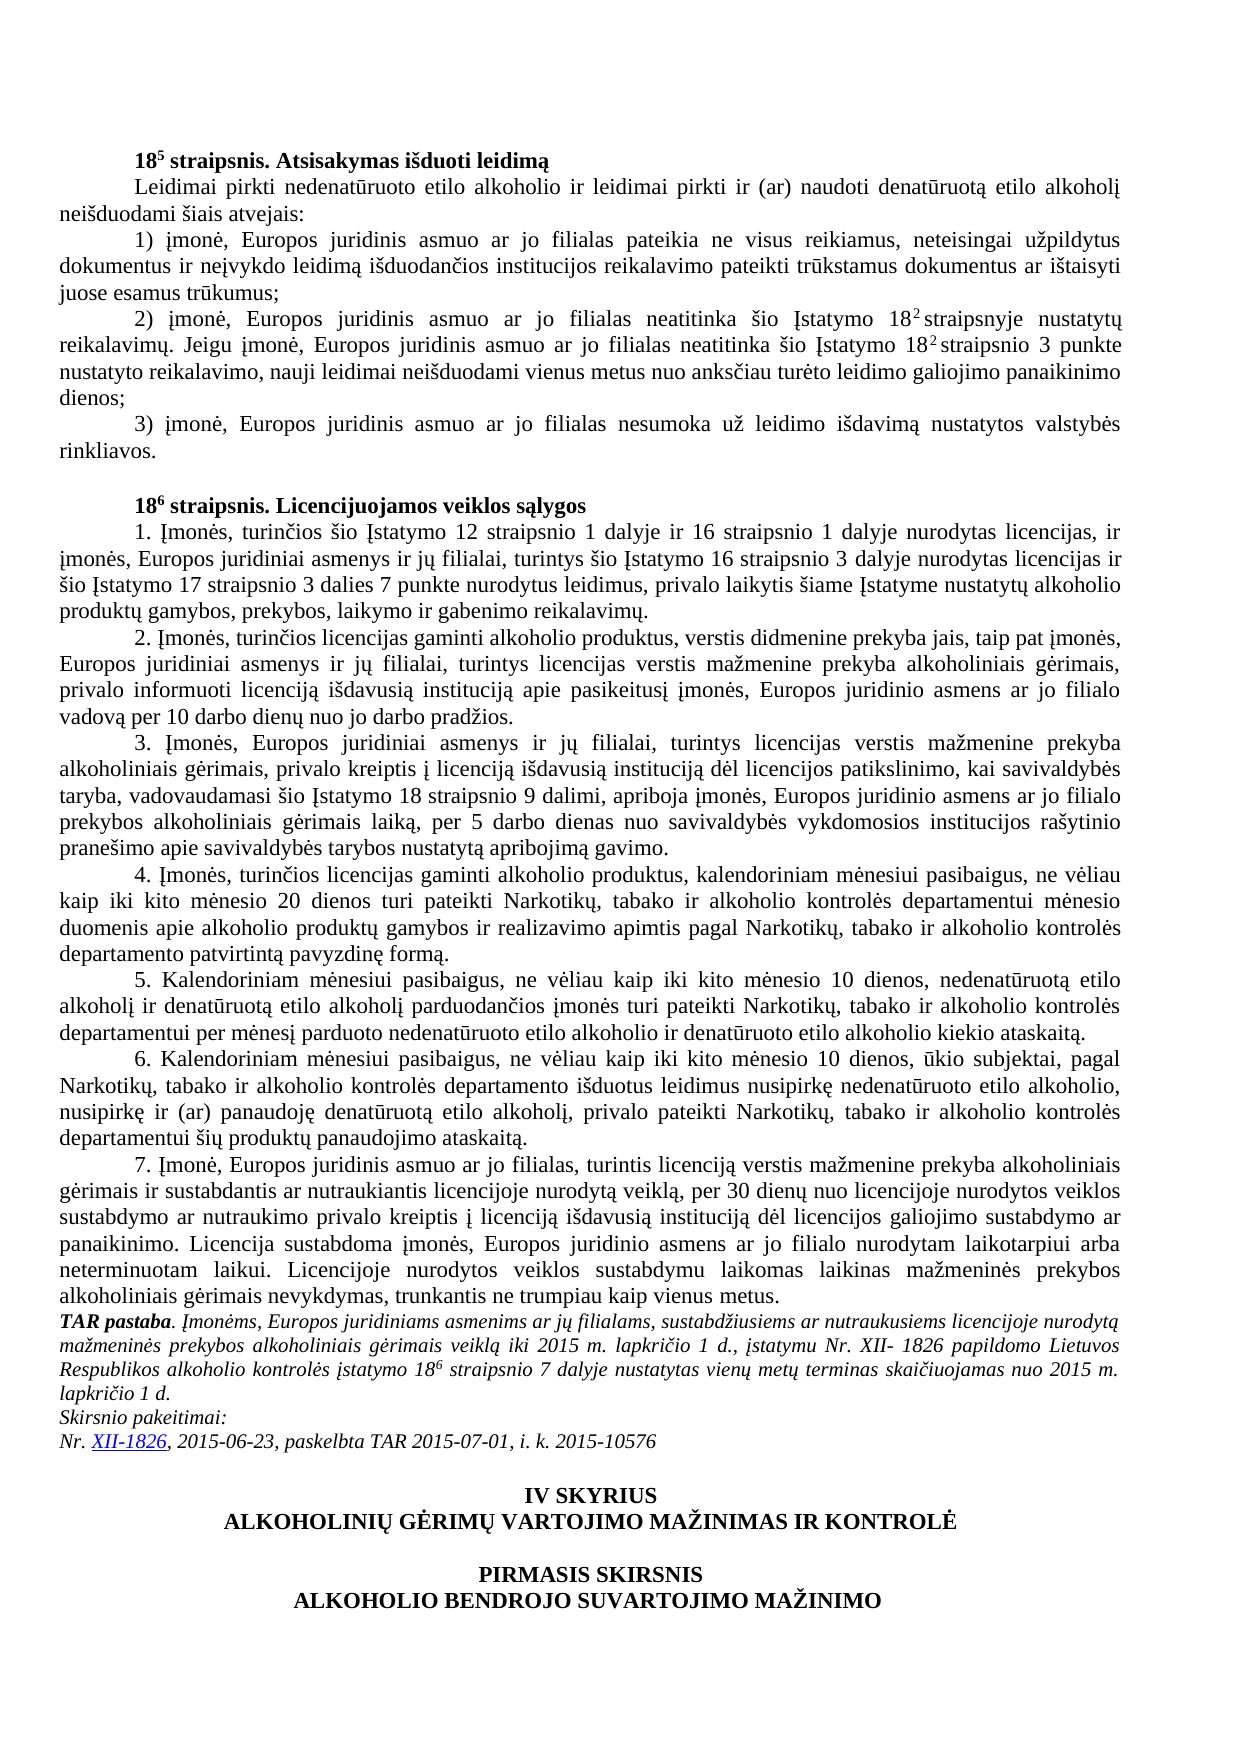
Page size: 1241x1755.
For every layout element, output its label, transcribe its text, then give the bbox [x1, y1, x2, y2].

text 2) įmonė, Europos juridinis asmuo ar jo filialas neatitinka šio Įstatymo 182 straipsnyje nustatytų reikalavimų. Jeigu įmonė, Europos juridinis asmuo ar jo filialas neatitinka šio Įstatymo 182 straipsnio 3 punkte nustatyto reikalavimo, nauji leidimai neišduodami vienus metus nuo anksčiau turėto leidimo galiojimo panaikinimo dienos; [59, 305, 1122, 410]
text ALKOHOLIO BENDROJO SUVARTOJIMO MAŽINIMO [59, 1587, 1122, 1614]
text 4. Įmonės, turinčios licencijas gaminti alkoholio produktus, kalendoriniam mėnesiui pasibaigus, ne vėliau kaip iki kito mėnesio 20 dienos turi pateikti Narkotikų, tabako ir alkoholio kontrolės departamentui mėnesio duomenis apie alkoholio produktų gamybos ir realizavimo apimtis pagal Narkotikų, tabako ir alkoholio kontrolės departamento patvirtintą pavyzdinę formą. [59, 861, 1122, 966]
text Leidimai pirkti nedenatūruoto etilo alkoholio ir leidimai pirkti ir (ar) naudoti denatūruotą etilo alkoholį neišduodami šiais atvejais: [59, 173, 1122, 226]
text IV SKYRIUS [59, 1482, 1122, 1508]
text 7. Įmonė, Europos juridinis asmuo ar jo filialas, turintis licenciją verstis mažmenine prekyba alkoholiniais gėrimais ir sustabdantis ar nutraukiantis licencijoje nurodytą veiklą, per 30 dienų nuo licencijoje nurodytos veiklos sustabdymo ar nutraukimo privalo kreiptis į licenciją išdavusią instituciją dėl licencijos galiojimo sustabdymo ar panaikinimo. Licencija sustabdoma įmonės, Europos juridinio asmens ar jo filialo nurodytam laikotarpiui arba neterminuotam laikui. Licencijoje nurodytos veiklos sustabdymu laikomas laikinas mažmeninės prekybos alkoholiniais gėrimais nevykdymas, trunkantis ne trumpiau kaip vienus metus. [59, 1151, 1122, 1309]
text 6. Kalendoriniam mėnesiui pasibaigus, ne vėliau kaip iki kito mėnesio 10 dienos, ūkio subjektai, pagal Narkotikų, tabako ir alkoholio kontrolės departamento išduotus leidimus nusipirkę nedenatūruoto etilo alkoholio, nusipirkę ir (ar) panaudoję denatūruotą etilo alkoholį, privalo pateikti Narkotikų, tabako ir alkoholio kontrolės departamentui šių produktų panaudojimo ataskaitą. [59, 1045, 1122, 1151]
text 3) įmonė, Europos juridinis asmuo ar jo filialas nesumoka už leidimo išdavimą nustatytos valstybės rinkliavos. [59, 410, 1122, 463]
text Nr. XII-1826, 2015-06-23, paskelbta TAR 2015-07-01, i. k. 2015-10576 [59, 1429, 1122, 1453]
text TAR pastaba. Įmonėms, Europos juridiniams asmenims ar jų filialams, sustabdžiusiems ar nutraukusiems licencijoje nurodytą mažmeninės prekybos alkoholiniais gėrimais veiklą iki 2015 m. lapkričio 1 d., įstatymu Nr. XII- 1826 papildomo Lietuvos Respublikos alkoholio kontrolės įstatymo 186 straipsnio 7 dalyje nustatytas vienų metų terminas skaičiuojamas nuo 2015 m. lapkričio 1 d. [59, 1309, 1122, 1405]
text 5. Kalendoriniam mėnesiui pasibaigus, ne vėliau kaip iki kito mėnesio 10 dienos, nedenatūruotą etilo alkoholį ir denatūruotą etilo alkoholį parduodančios įmonės turi pateikti Narkotikų, tabako ir alkoholio kontrolės departamentui per mėnesį parduoto nedenatūruoto etilo alkoholio ir denatūruoto etilo alkoholio kiekio ataskaitą. [59, 966, 1122, 1045]
text ALKOHOLINIŲ GĖRIMŲ VARTOJIMO MAŽINIMAS IR KONTROLĖ [59, 1508, 1122, 1535]
text 186 straipsnis. Licencijuojamos veiklos sąlygos [59, 492, 1122, 518]
text 3. Įmonės, Europos juridiniai asmenys ir jų filialai, turintys licencijas verstis mažmenine prekyba alkoholiniais gėrimais, privalo kreiptis į licenciją išdavusią instituciją dėl licencijos patikslinimo, kai savivaldybės taryba, vadovaudamasi šio Įstatymo 18 straipsnio 9 dalimi, apriboja įmonės, Europos juridinio asmens ar jo filialo prekybos alkoholiniais gėrimais laiką, per 5 darbo dienas nuo savivaldybės vykdomosios institucijos rašytinio pranešimo apie savivaldybės tarybos nustatytą apribojimą gavimo. [59, 729, 1122, 861]
text 1. Įmonės, turinčios šio Įstatymo 12 straipsnio 1 dalyje ir 16 straipsnio 1 dalyje nurodytas licencijas, ir įmonės, Europos juridiniai asmenys ir jų filialai, turintys šio Įstatymo 16 straipsnio 3 dalyje nurodytas licencijas ir šio Įstatymo 17 straipsnio 3 dalies 7 punkte nurodytus leidimus, privalo laikytis šiame Įstatyme nustatytų alkoholio produktų gamybos, prekybos, laikymo ir gabenimo reikalavimų. [59, 518, 1122, 624]
text 185 straipsnis. Atsisakymas išduoti leidimą [59, 147, 1122, 173]
text 2. Įmonės, turinčios licencijas gaminti alkoholio produktus, verstis didmenine prekyba jais, taip pat įmonės, Europos juridiniai asmenys ir jų filialai, turintys licencijas verstis mažmenine prekyba alkoholiniais gėrimais, privalo informuoti licenciją išdavusią instituciją apie pasikeitusį įmonės, Europos juridinio asmens ar jo filialo vadovą per 10 darbo dienų nuo jo darbo pradžios. [59, 624, 1122, 729]
text Skirsnio pakeitimai: [59, 1405, 1122, 1429]
text 1) įmonė, Europos juridinis asmuo ar jo filialas pateikia ne visus reikiamus, neteisingai užpildytus dokumentus ir neįvykdo leidimą išduodančios institucijos reikalavimo pateikti trūkstamus dokumentus ar ištaisyti juose esamus trūkumus; [59, 226, 1122, 305]
text PIRMASIS SKIRSNIS [59, 1561, 1122, 1587]
